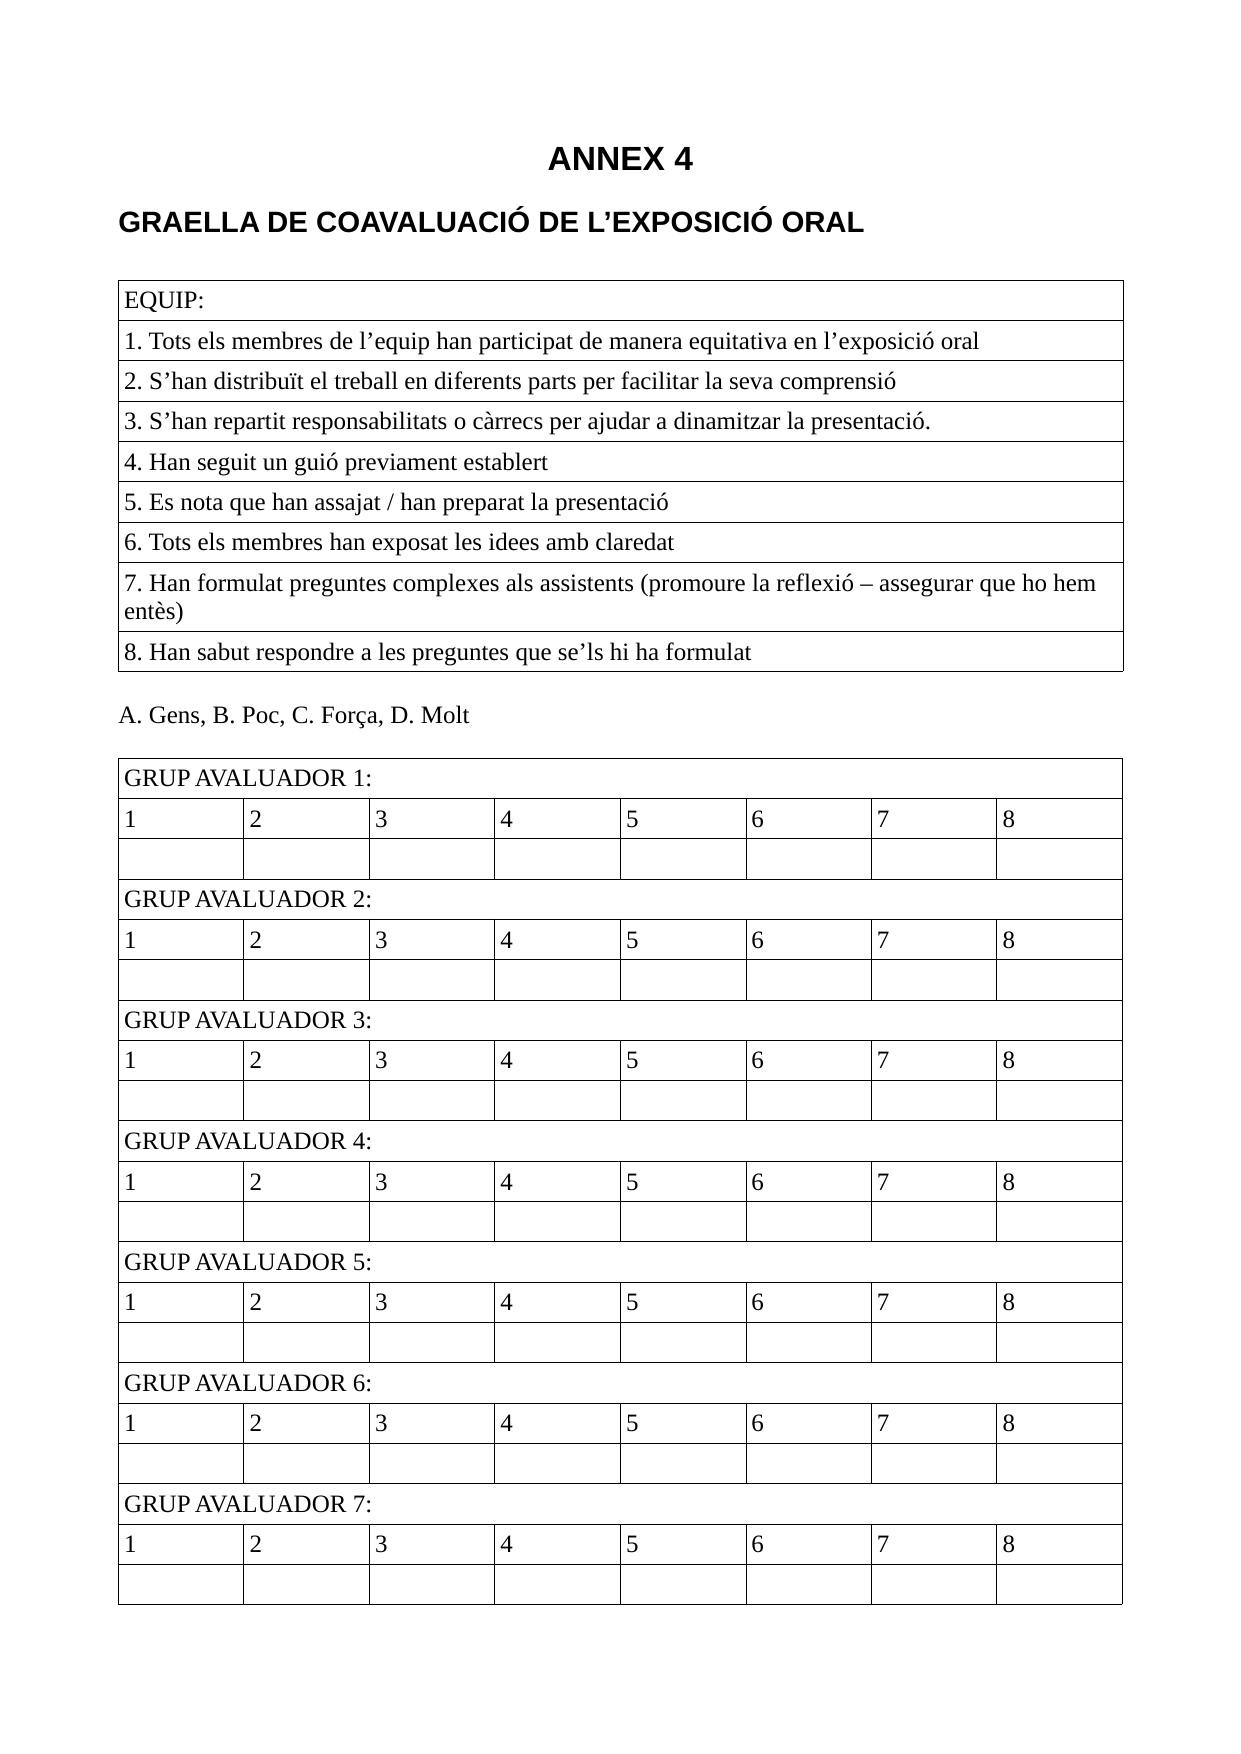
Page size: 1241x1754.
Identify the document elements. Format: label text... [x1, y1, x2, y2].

table_cell [244, 1323, 369, 1362]
table_cell 1 [119, 1525, 243, 1564]
table_cell [621, 1081, 746, 1120]
table_cell [997, 1323, 1122, 1362]
table_cell [119, 1202, 243, 1241]
table_cell [872, 1202, 996, 1241]
table_cell [872, 1323, 996, 1362]
table_cell 4 [495, 1162, 620, 1201]
table_cell 5 [621, 1041, 746, 1080]
table_cell [997, 1081, 1122, 1120]
table_cell 5. Es nota que han assajat / han preparat la presentació [119, 482, 1123, 522]
table_cell 8 [997, 1525, 1122, 1564]
table_cell [621, 839, 746, 878]
table_cell [621, 1565, 746, 1604]
table_cell 6 [747, 1283, 871, 1322]
table_cell [621, 1444, 746, 1483]
subtitle GRAELLA DE COAVALUACIÓ DE L’EXPOSICIÓ ORAL [118, 205, 1122, 238]
table_cell 4 [495, 920, 620, 959]
table_cell 8 [997, 920, 1122, 959]
table_cell 8 [997, 799, 1122, 838]
table_cell [621, 1202, 746, 1241]
table_cell GRUP AVALUADOR 7: [119, 1484, 1122, 1523]
table_cell 8 [997, 1162, 1122, 1201]
table_cell 7. Han formulat preguntes complexes als assistents (promoure la reflexió – assegurar que ho hem entès) [119, 563, 1123, 631]
table_cell 4 [495, 799, 620, 838]
table_cell [997, 839, 1122, 878]
table_cell [370, 1565, 494, 1604]
table_cell 4 [495, 1283, 620, 1322]
table_cell 7 [872, 1162, 996, 1201]
table_cell 7 [872, 1404, 996, 1443]
table_cell 1 [119, 1162, 243, 1201]
table_cell 3 [370, 1404, 494, 1443]
table_cell 3 [370, 799, 494, 838]
table_cell 5 [621, 799, 746, 838]
table_cell 5 [621, 1162, 746, 1201]
table_cell [370, 1444, 494, 1483]
table_cell 5 [621, 1525, 746, 1564]
table_header EQUIP: [119, 281, 1123, 320]
table_cell 4 [495, 1525, 620, 1564]
table_cell 1. Tots els membres de l’equip han participat de manera equitativa en l’exposició oral [119, 321, 1123, 360]
table_cell 3 [370, 1283, 494, 1322]
table_cell [872, 1565, 996, 1604]
table_cell [495, 1202, 620, 1241]
table_cell [621, 960, 746, 999]
table_cell [244, 1444, 369, 1483]
table_cell [747, 1565, 871, 1604]
table_cell 3 [370, 1041, 494, 1080]
table_cell [495, 1444, 620, 1483]
table_cell [244, 839, 369, 878]
table_cell 7 [872, 920, 996, 959]
table_cell [370, 1323, 494, 1362]
table_cell 5 [621, 1283, 746, 1322]
table_cell 6 [747, 799, 871, 838]
table_cell [370, 960, 494, 999]
table_cell 3 [370, 1525, 494, 1564]
table_cell [119, 1565, 243, 1604]
table_cell 1 [119, 799, 243, 838]
table_cell 1 [119, 1041, 243, 1080]
table_cell 6. Tots els membres han exposat les idees amb claredat [119, 523, 1123, 562]
table_cell 6 [747, 1041, 871, 1080]
table_cell [244, 1565, 369, 1604]
table_cell [997, 1565, 1122, 1604]
table_cell 1 [119, 920, 243, 959]
table_cell [119, 960, 243, 999]
table_cell 3 [370, 920, 494, 959]
table_cell 2. S’han distribuït el treball en diferents parts per facilitar la seva comprensió [119, 361, 1123, 401]
table_cell [747, 839, 871, 878]
table_cell [370, 1202, 494, 1241]
table_cell [244, 960, 369, 999]
table_cell [244, 1081, 369, 1120]
table_cell [119, 1081, 243, 1120]
table_cell 2 [244, 799, 369, 838]
table_cell [747, 1081, 871, 1120]
table_cell [997, 1444, 1122, 1483]
table_cell 2 [244, 920, 369, 959]
table_cell [119, 1323, 243, 1362]
table_cell [119, 1444, 243, 1483]
table_cell 8 [997, 1041, 1122, 1080]
table_cell 6 [747, 1162, 871, 1201]
table_cell 7 [872, 799, 996, 838]
table_cell [872, 1081, 996, 1120]
table_cell [495, 960, 620, 999]
table_cell [997, 1202, 1122, 1241]
table_cell 2 [244, 1283, 369, 1322]
table_cell 4. Han seguit un guió previament establert [119, 442, 1123, 481]
table_cell 4 [495, 1404, 620, 1443]
table_cell 6 [747, 920, 871, 959]
table_cell 3 [370, 1162, 494, 1201]
table_cell 8. Han sabut respondre a les preguntes que se’ls hi ha formulat [119, 632, 1123, 671]
table_cell [495, 839, 620, 878]
table_cell GRUP AVALUADOR 4: [119, 1121, 1122, 1161]
table_cell [370, 1081, 494, 1120]
table_cell [747, 960, 871, 999]
table_header GRUP AVALUADOR 1: [119, 759, 1122, 798]
table_cell 7 [872, 1525, 996, 1564]
table_cell [244, 1202, 369, 1241]
table_cell [370, 839, 494, 878]
table_cell 2 [244, 1041, 369, 1080]
table_cell 5 [621, 920, 746, 959]
table_cell [495, 1565, 620, 1604]
table_cell [872, 1444, 996, 1483]
subtitle ANNEX 4 [118, 139, 1122, 178]
table_cell 1 [119, 1283, 243, 1322]
table_cell 7 [872, 1283, 996, 1322]
table_cell [747, 1323, 871, 1362]
table_cell [119, 839, 243, 878]
table_cell 6 [747, 1404, 871, 1443]
table_cell 2 [244, 1162, 369, 1201]
table_cell 5 [621, 1404, 746, 1443]
table_cell [747, 1202, 871, 1241]
table_cell [872, 839, 996, 878]
table_cell [495, 1323, 620, 1362]
table_cell GRUP AVALUADOR 6: [119, 1363, 1122, 1403]
table_cell 6 [747, 1525, 871, 1564]
table_cell [872, 960, 996, 999]
table_cell 2 [244, 1525, 369, 1564]
table_cell GRUP AVALUADOR 5: [119, 1242, 1122, 1282]
table_cell [495, 1081, 620, 1120]
table_cell 2 [244, 1404, 369, 1443]
table_cell 7 [872, 1041, 996, 1080]
table_cell [997, 960, 1122, 999]
table_cell [747, 1444, 871, 1483]
table_cell 8 [997, 1283, 1122, 1322]
table_cell 8 [997, 1404, 1122, 1443]
text A. Gens, B. Poc, C. Força, D. Molt [118, 700, 1122, 729]
table_cell GRUP AVALUADOR 2: [119, 880, 1122, 919]
table_cell 3. S’han repartit responsabilitats o càrrecs per ajudar a dinamitzar la presentació. [119, 402, 1123, 441]
table_cell [621, 1323, 746, 1362]
table_cell 1 [119, 1404, 243, 1443]
table_cell GRUP AVALUADOR 3: [119, 1001, 1122, 1040]
table_cell 4 [495, 1041, 620, 1080]
